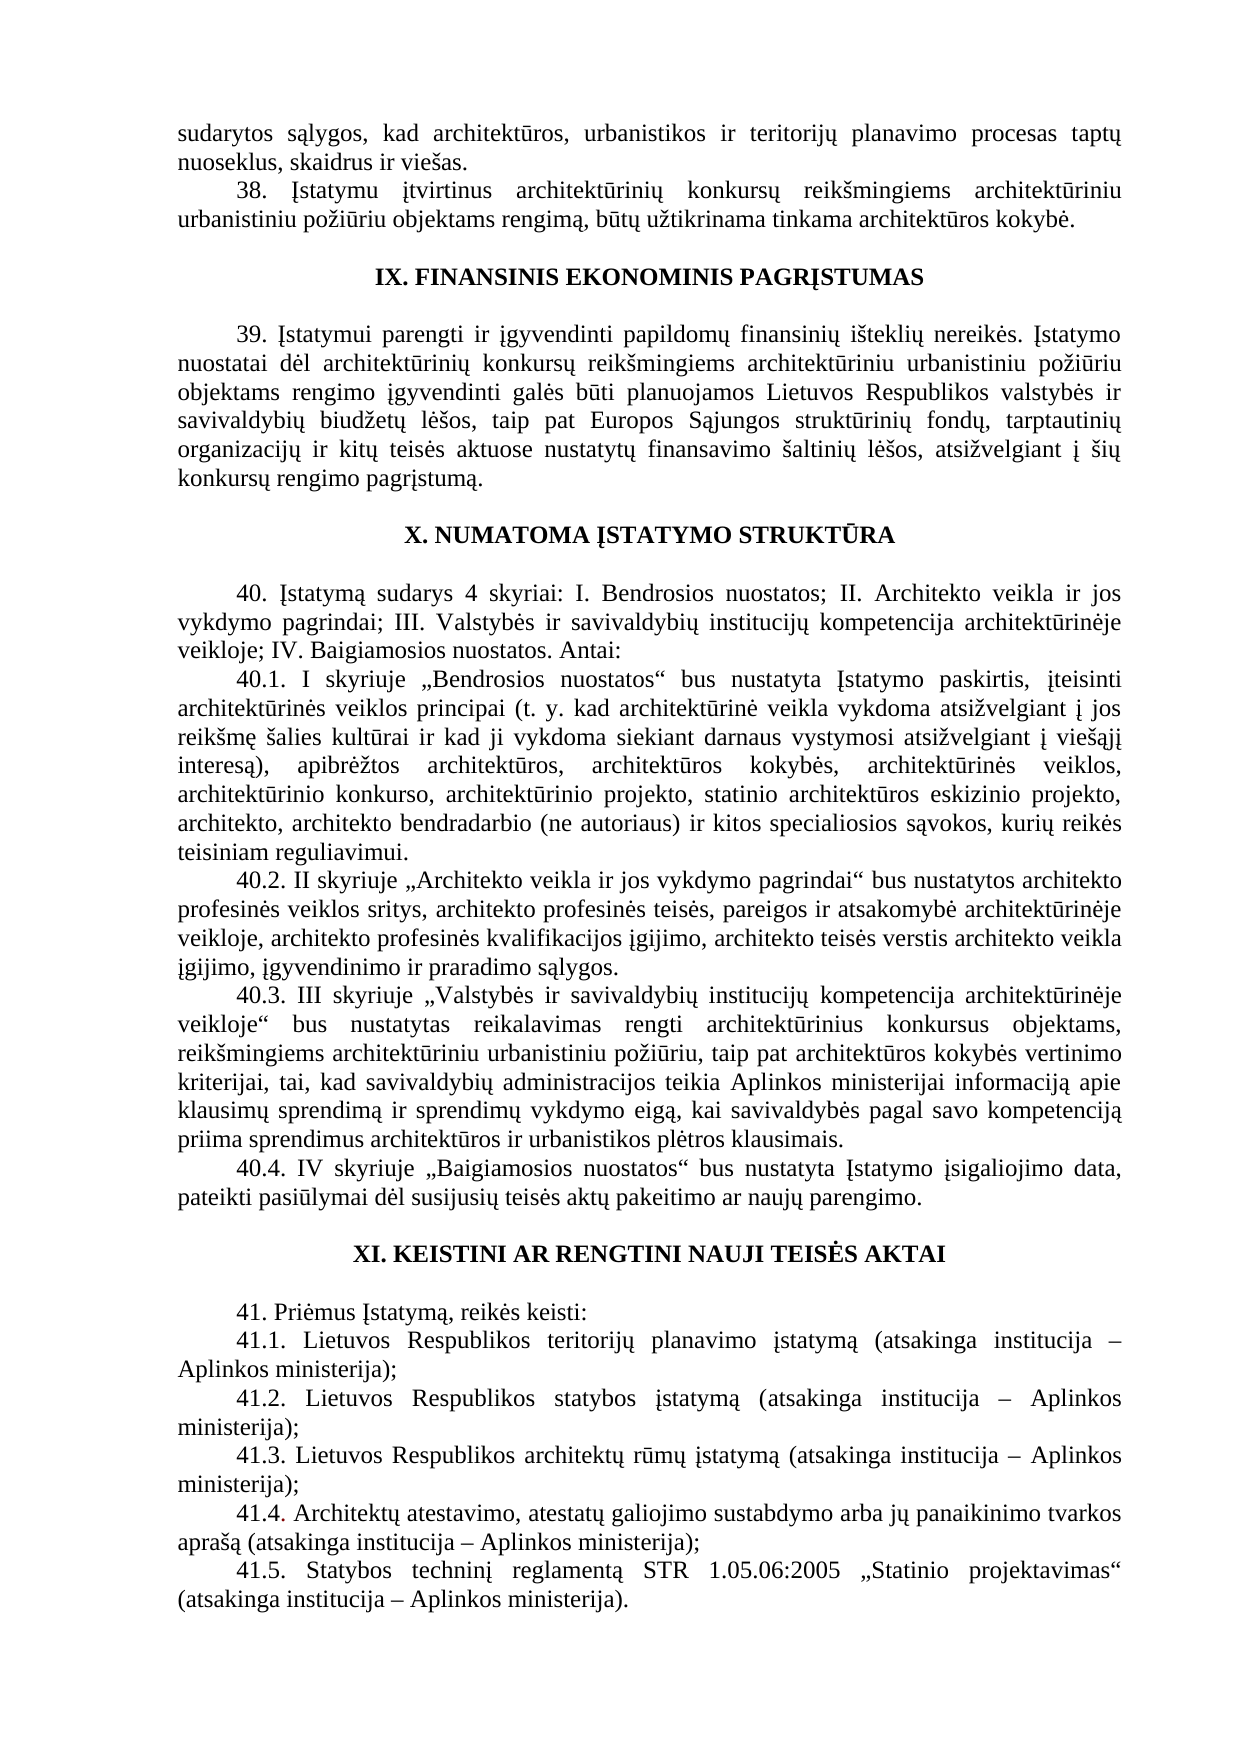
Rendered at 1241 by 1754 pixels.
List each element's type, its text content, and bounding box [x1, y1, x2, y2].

text 38. Įstatymu įtvirtinus architektūrinių konkursų reikšmingiems architektūriniu urbanistiniu požiūriu objektams rengimą, būtų užtikrinama tinkama architektūros kokybė. [177, 176, 1122, 233]
text sudarytos sąlygos, kad architektūros, urbanistikos ir teritorijų planavimo procesas taptų nuoseklus, skaidrus ir viešas. [177, 118, 1122, 176]
text 41.2. Lietuvos Respublikos statybos įstatymą (atsakinga institucija – Aplinkos ministerija); [177, 1383, 1122, 1441]
text 40.3. III skyriuje „Valstybės ir savivaldybių institucijų kompetencija architektūrinėje veikloje“ bus nustatytas reikalavimas rengti architektūrinius konkursus objektams, reikšmingiems architektūriniu urbanistiniu požiūriu, taip pat architektūros kokybės vertinimo kriterijai, tai, kad savivaldybių administracijos teikia Aplinkos ministerijai informaciją apie klausimų sprendimą ir sprendimų vykdymo eigą, kai savivaldybės pagal savo kompetenciją priima sprendimus architektūros ir urbanistikos plėtros klausimais. [177, 981, 1122, 1153]
text XI. KEISTINI AR Rengtini nauji TEISĖS AKTAI [177, 1239, 1122, 1268]
text 41. Priėmus Įstatymą, reikės keisti: [177, 1297, 1122, 1326]
text 41.5. Statybos techninį reglamentą STR 1.05.06:2005 „Statinio projektavimas“ (atsakinga institucija – Aplinkos ministerija). [177, 1556, 1122, 1613]
text 40. Įstatymą sudarys 4 skyriai: I. Bendrosios nuostatos; II. Architekto veikla ir jos vykdymo pagrindai; III. Valstybės ir savivaldybių institucijų kompetencija architektūrinėje veikloje; IV. Baigiamosios nuostatos. Antai: [177, 578, 1122, 664]
text 41.4. Architektų atestavimo, atestatų galiojimo sustabdymo arba jų panaikinimo tvarkos aprašą (atsakinga institucija – Aplinkos ministerija); [177, 1498, 1122, 1556]
text 41.1. Lietuvos Respublikos teritorijų planavimo įstatymą (atsakinga institucija –Aplinkos ministerija); [177, 1326, 1122, 1383]
text 39. Įstatymui parengti ir įgyvendinti papildomų finansinių išteklių nereikės. Įstatymo nuostatai dėl architektūrinių konkursų reikšmingiems architektūriniu urbanistiniu požiūriu objektams rengimo įgyvendinti galės būti planuojamos Lietuvos Respublikos valstybės ir savivaldybių biudžetų lėšos, taip pat Europos Sąjungos struktūrinių fondų, tarptautinių organizacijų ir kitų teisės aktuose nustatytų finansavimo šaltinių lėšos, atsižvelgiant į šių konkursų rengimo pagrįstumą. [177, 319, 1122, 492]
text 40.2. II skyriuje „Architekto veikla ir jos vykdymo pagrindai“ bus nustatytos architekto profesinės veiklos sritys, architekto profesinės teisės, pareigos ir atsakomybė architektūrinėje veikloje, architekto profesinės kvalifikacijos įgijimo, architekto teisės verstis architekto veikla įgijimo, įgyvendinimo ir praradimo sąlygos. [177, 866, 1122, 981]
text 40.4. IV skyriuje „Baigiamosios nuostatos“ bus nustatyta Įstatymo įsigaliojimo data, pateikti pasiūlymai dėl susijusių teisės aktų pakeitimo ar naujų parengimo. [177, 1153, 1122, 1211]
text IX. FINANSINIS EKONOMINIS PAGRĮSTUMAS [177, 262, 1122, 291]
text X. NUMATOMA ĮSTATYMO STRUKTŪRA [177, 521, 1122, 549]
text 41.3. Lietuvos Respublikos architektų rūmų įstatymą (atsakinga institucija – Aplinkos ministerija); [177, 1441, 1122, 1498]
text 40.1. I skyriuje „Bendrosios nuostatos“ bus nustatyta Įstatymo paskirtis, įteisinti architektūrinės veiklos principai (t. y. kad architektūrinė veikla vykdoma atsižvelgiant į jos reikšmę šalies kultūrai ir kad ji vykdoma siekiant darnaus vystymosi atsižvelgiant į viešąjį interesą), apibrėžtos architektūros, architektūros kokybės, architektūrinės veiklos, architektūrinio konkurso, architektūrinio projekto, statinio architektūros eskizinio projekto, architekto, architekto bendradarbio (ne autoriaus) ir kitos specialiosios sąvokos, kurių reikės teisiniam reguliavimui. [177, 664, 1122, 866]
